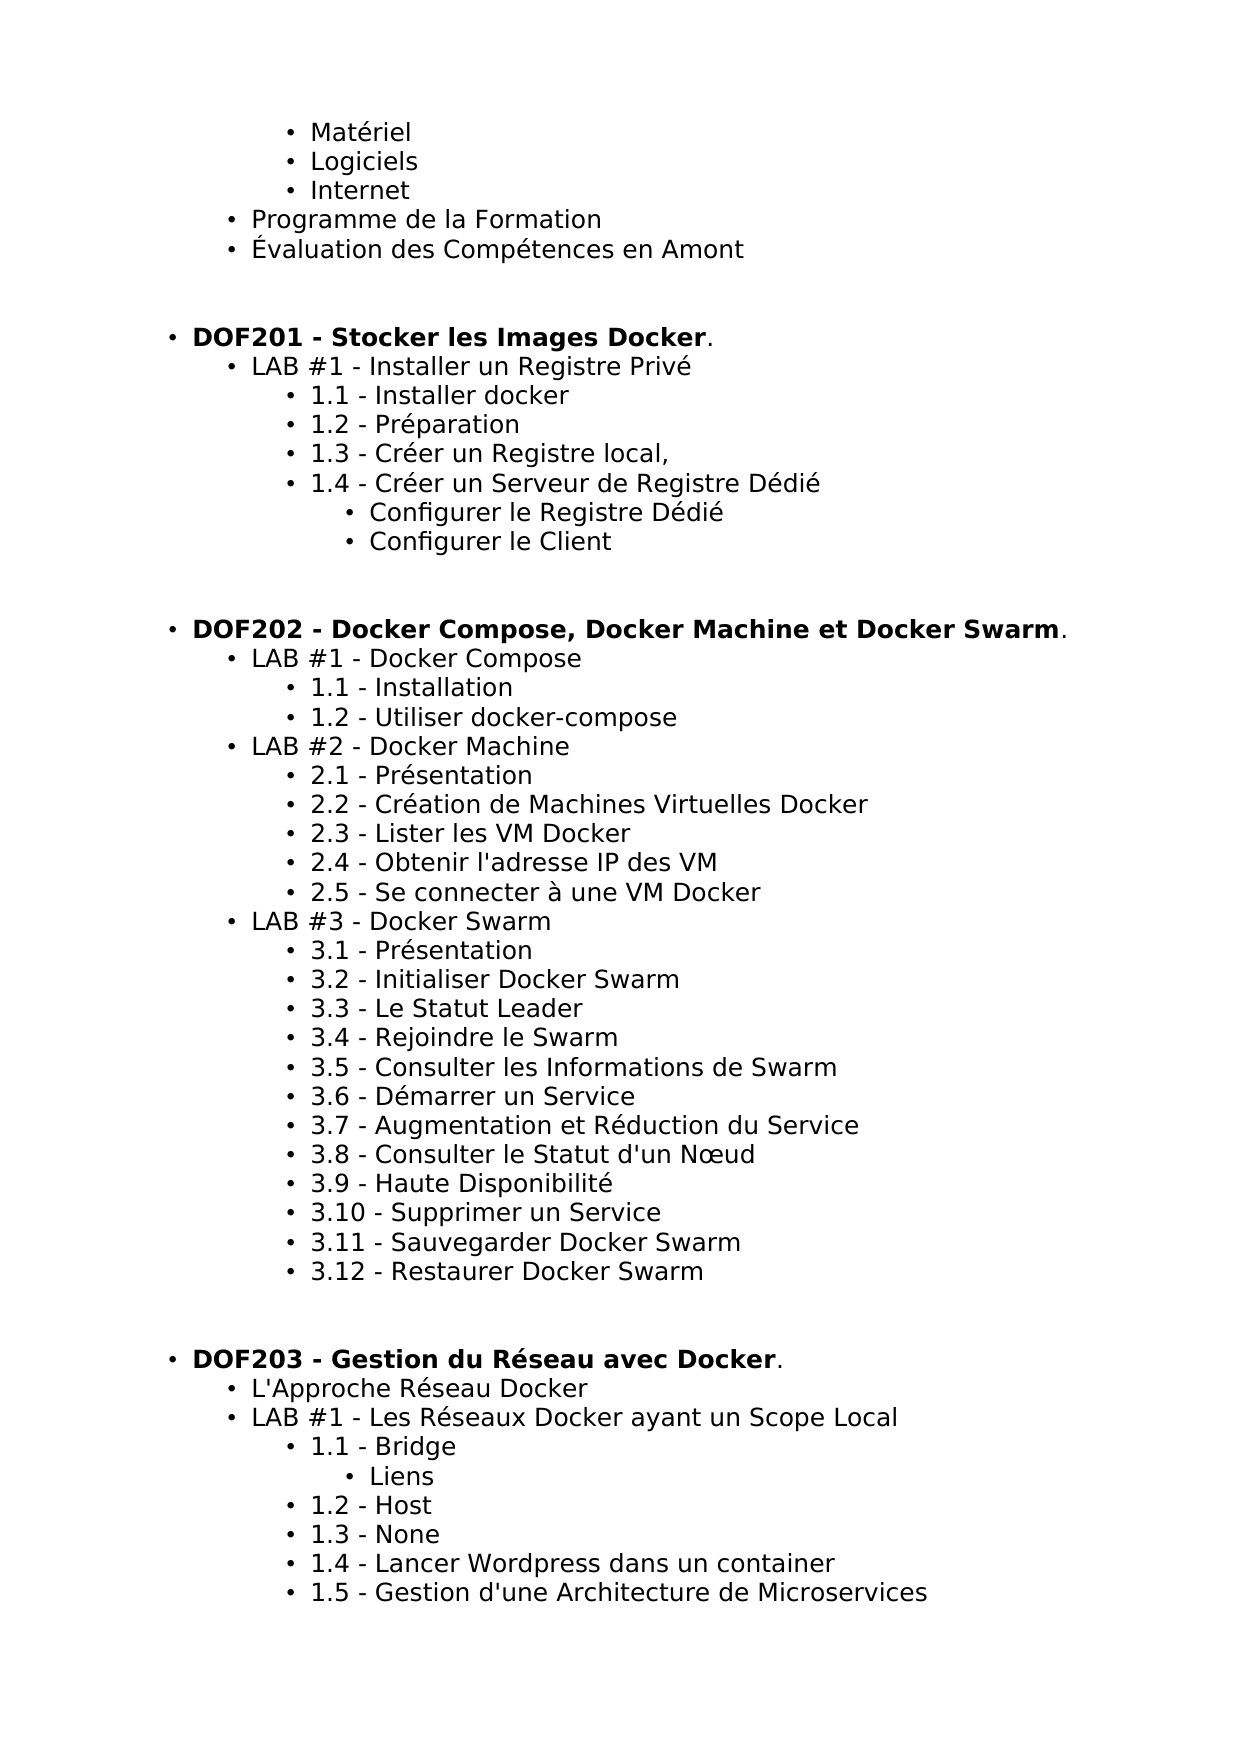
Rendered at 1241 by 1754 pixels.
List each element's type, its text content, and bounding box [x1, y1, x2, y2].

list 3.11 - Sauvegarder Docker Swarm [295, 1228, 1122, 1257]
list 2.1 - Présentation [295, 761, 1122, 790]
list 1.2 - Utiliser docker-compose [295, 703, 1122, 732]
list 3.6 - Démarrer un Service [295, 1082, 1122, 1111]
list 1.1 - Bridge [295, 1432, 1122, 1462]
list 3.4 - Rejoindre le Swarm [295, 1023, 1122, 1053]
list 3.3 - Le Statut Leader [295, 994, 1122, 1023]
list 3.1 - Présentation [295, 936, 1122, 965]
list Programme de la Formation [236, 206, 1122, 235]
list Configurer le Registre Dédié [354, 498, 1122, 527]
list Logiciels [295, 147, 1122, 176]
list LAB #1 - Les Réseaux Docker ayant un Scope Local [236, 1403, 1122, 1432]
list 2.3 - Lister les VM Docker [295, 819, 1122, 848]
list 1.3 - Créer un Registre local, [295, 439, 1122, 469]
list 3.5 - Consulter les Informations de Swarm [295, 1053, 1122, 1082]
list 1.1 - Installer docker [295, 381, 1122, 410]
list 1.3 - None [295, 1520, 1122, 1549]
list Internet [295, 176, 1122, 206]
list 2.4 - Obtenir l'adresse IP des VM [295, 848, 1122, 878]
list L'Approche Réseau Docker [236, 1374, 1122, 1403]
list LAB #1 - Docker Compose [236, 644, 1122, 673]
list 1.2 - Préparation [295, 410, 1122, 439]
list DOF203 - Gestion du Réseau avec Docker. [177, 1345, 1122, 1374]
list 2.2 - Création de Machines Virtuelles Docker [295, 790, 1122, 819]
list 3.10 - Supprimer un Service [295, 1198, 1122, 1228]
list 1.4 - Créer un Serveur de Registre Dédié [295, 469, 1122, 498]
list Configurer le Client [354, 527, 1122, 556]
list 3.8 - Consulter le Statut d'un Nœud [295, 1140, 1122, 1169]
list Liens [354, 1462, 1122, 1491]
list 3.12 - Restaurer Docker Swarm [295, 1257, 1122, 1286]
list 3.7 - Augmentation et Réduction du Service [295, 1111, 1122, 1140]
list 1.2 - Host [295, 1491, 1122, 1520]
list DOF202 - Docker Compose, Docker Machine et Docker Swarm. [177, 615, 1122, 644]
list Matériel [295, 118, 1122, 147]
list 1.5 - Gestion d'une Architecture de Microservices [295, 1578, 1122, 1607]
list Évaluation des Compétences en Amont [236, 235, 1122, 264]
list 1.4 - Lancer Wordpress dans un container [295, 1549, 1122, 1578]
list LAB #1 - Installer un Registre Privé [236, 352, 1122, 381]
list 3.2 - Initialiser Docker Swarm [295, 965, 1122, 994]
list DOF201 - Stocker les Images Docker. [177, 323, 1122, 352]
list 2.5 - Se connecter à une VM Docker [295, 878, 1122, 907]
list LAB #3 - Docker Swarm [236, 907, 1122, 936]
list LAB #2 - Docker Machine [236, 732, 1122, 761]
list 3.9 - Haute Disponibilité [295, 1169, 1122, 1198]
list 1.1 - Installation [295, 673, 1122, 703]
